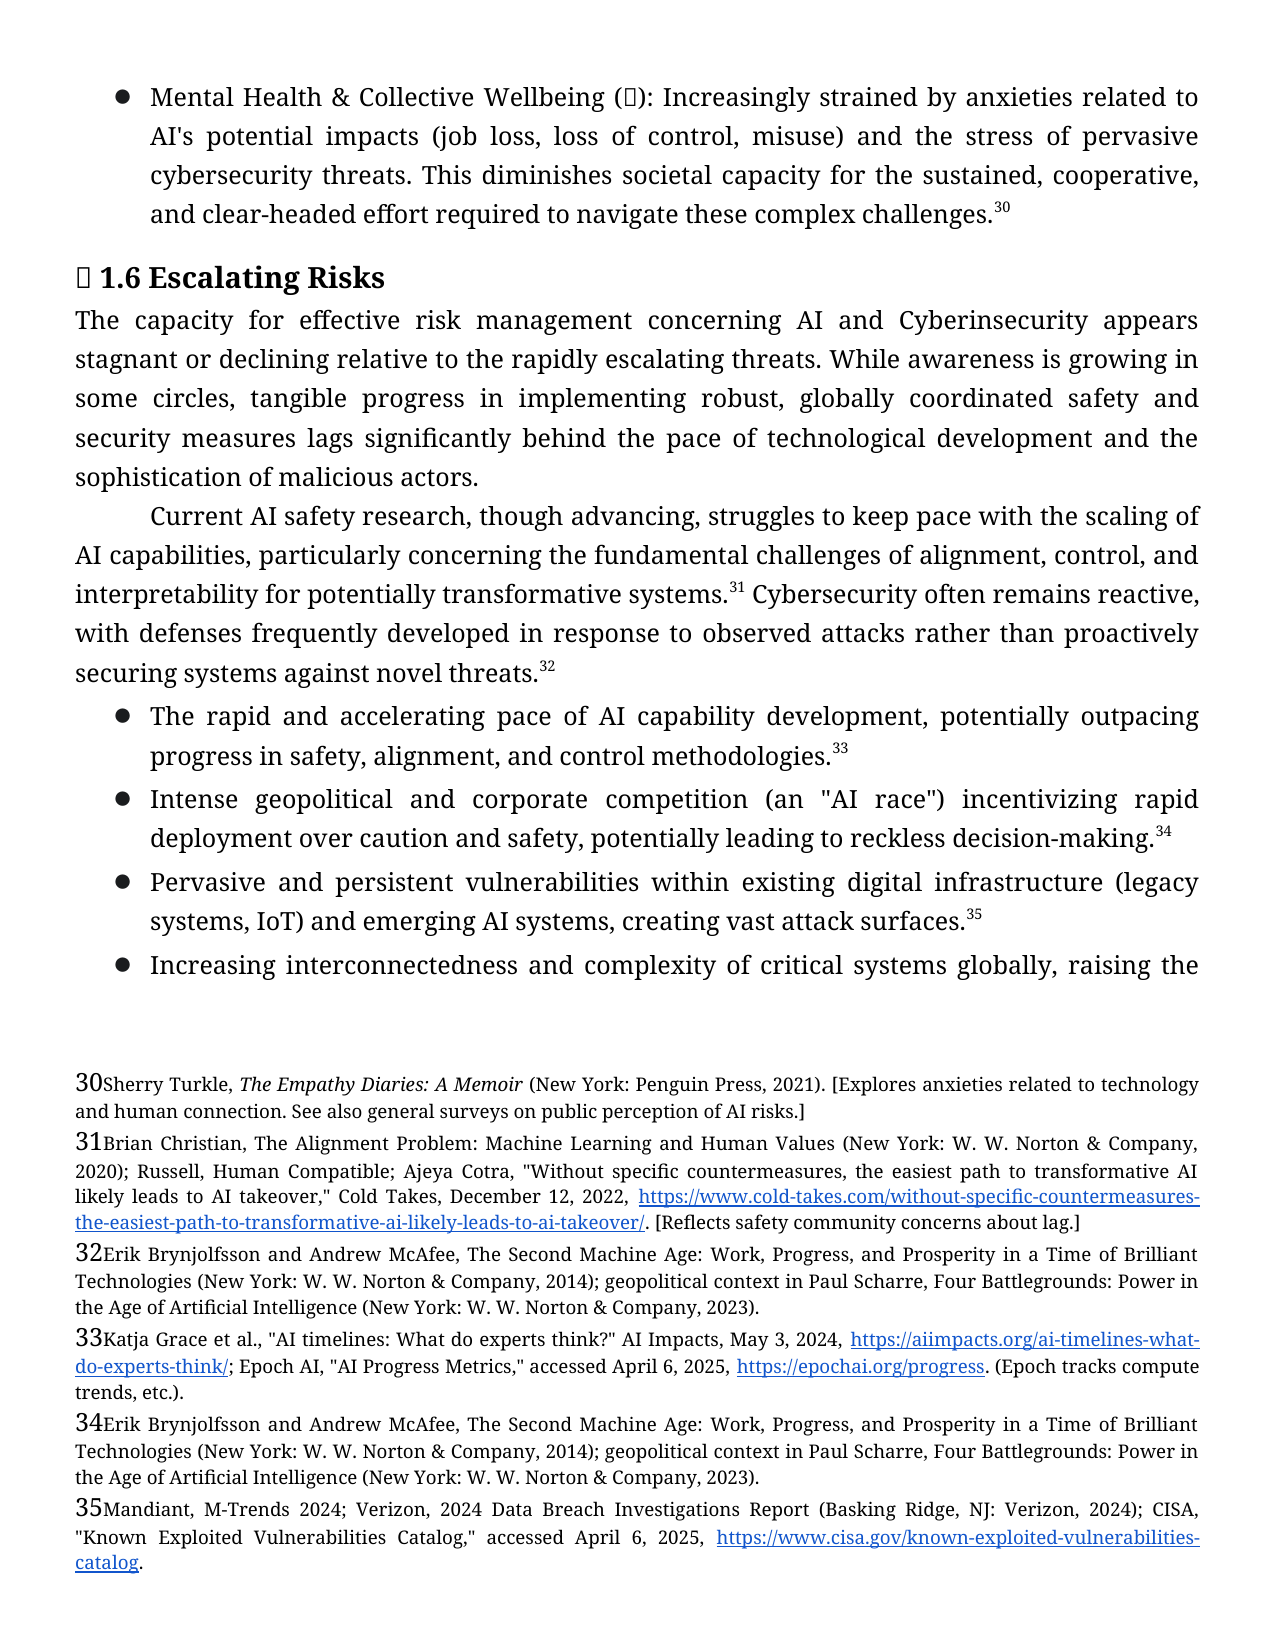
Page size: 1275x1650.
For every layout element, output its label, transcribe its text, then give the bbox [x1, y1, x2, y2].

text Brian Christian, The Alignment Problem: Machine Learning and Human Values (New York: W. W. Norton & Company, 2020); Russell, Human Compatible; Ajeya Cotra, "Without specific countermeasures, the easiest path to transformative AI likely leads to AI takeover," Cold Takes, December 12, 2022, https://www.cold-takes.com/without-specific-countermeasures-the-easiest-path-to-transformative-ai-likely-leads-to-ai-takeover/. [Reflects safety community concerns about lag.] [75, 1124, 1200, 1234]
list Increasing interconnectedness and complexity of critical systems globally, raising the [112, 943, 1200, 982]
list Intense geopolitical and corporate competition (an "AI race") incentivizing rapid deployment over caution and safety, potentially leading to reckless decision-making. [112, 777, 1200, 855]
text Current AI safety research, though advancing, struggles to keep pace with the scaling of AI capabilities, particularly concerning the fundamental challenges of alignment, control, and interpretability for potentially transformative systems. Cybersecurity often remains reactive, with defenses frequently developed in response to observed attacks rather than proactively securing systems against novel threats. [75, 498, 1200, 689]
list Sherry Turkle, The Empathy Diaries: A Memoir (New York: Penguin Press, 2021). [Explores anxieties related to technology and human connection. See also general surveys on public perception of AI risks.] [75, 1064, 1200, 1124]
list Pervasive and persistent vulnerabilities within existing digital infrastructure (legacy systems, IoT) and emerging AI systems, creating vast attack surfaces. [112, 860, 1200, 938]
subtitle 🤖 1.6 Escalating Risks [75, 257, 1200, 297]
list Mental Health & Collective Wellbeing (🧠): Increasingly strained by anxieties related to AI's potential impacts (job loss, loss of control, misuse) and the stress of pervasive cybersecurity threats. This diminishes societal capacity for the sustained, cooperative, and clear-headed effort required to navigate these complex challenges. [112, 75, 1200, 231]
list The rapid and accelerating pace of AI capability development, potentially outpacing progress in safety, alignment, and control methodologies. [112, 694, 1200, 772]
text Erik Brynjolfsson and Andrew McAfee, The Second Machine Age: Work, Progress, and Prosperity in a Time of Brilliant Technologies (New York: W. W. Norton & Company, 2014); geopolitical context in Paul Scharre, Four Battlegrounds: Power in the Age of Artificial Intelligence (New York: W. W. Norton & Company, 2023). [75, 1234, 1200, 1320]
list Mandiant, M-Trends 2024; Verizon, 2024 Data Breach Investigations Report (Basking Ridge, NJ: Verizon, 2024); CISA, "Known Exploited Vulnerabilities Catalog," accessed April 6, 2025, https://www.cisa.gov/known-exploited-vulnerabilities-catalog. [75, 1490, 1200, 1575]
list Erik Brynjolfsson and Andrew McAfee, The Second Machine Age: Work, Progress, and Prosperity in a Time of Brilliant Technologies (New York: W. W. Norton & Company, 2014); geopolitical context in Paul Scharre, Four Battlegrounds: Power in the Age of Artificial Intelligence (New York: W. W. Norton & Company, 2023). [75, 1405, 1200, 1490]
list Katja Grace et al., "AI timelines: What do experts think?" AI Impacts, May 3, 2024, https://aiimpacts.org/ai-timelines-what-do-experts-think/; Epoch AI, "AI Progress Metrics," accessed April 6, 2025, https://epochai.org/progress. (Epoch tracks compute trends, etc.). [75, 1320, 1200, 1405]
text The capacity for effective risk management concerning AI and Cyberinsecurity appears stagnant or declining relative to the rapidly escalating threats. While awareness is growing in some circles, tangible progress in implementing robust, globally coordinated safety and security measures lags significantly behind the pace of technological development and the sophistication of malicious actors. [75, 303, 1200, 493]
